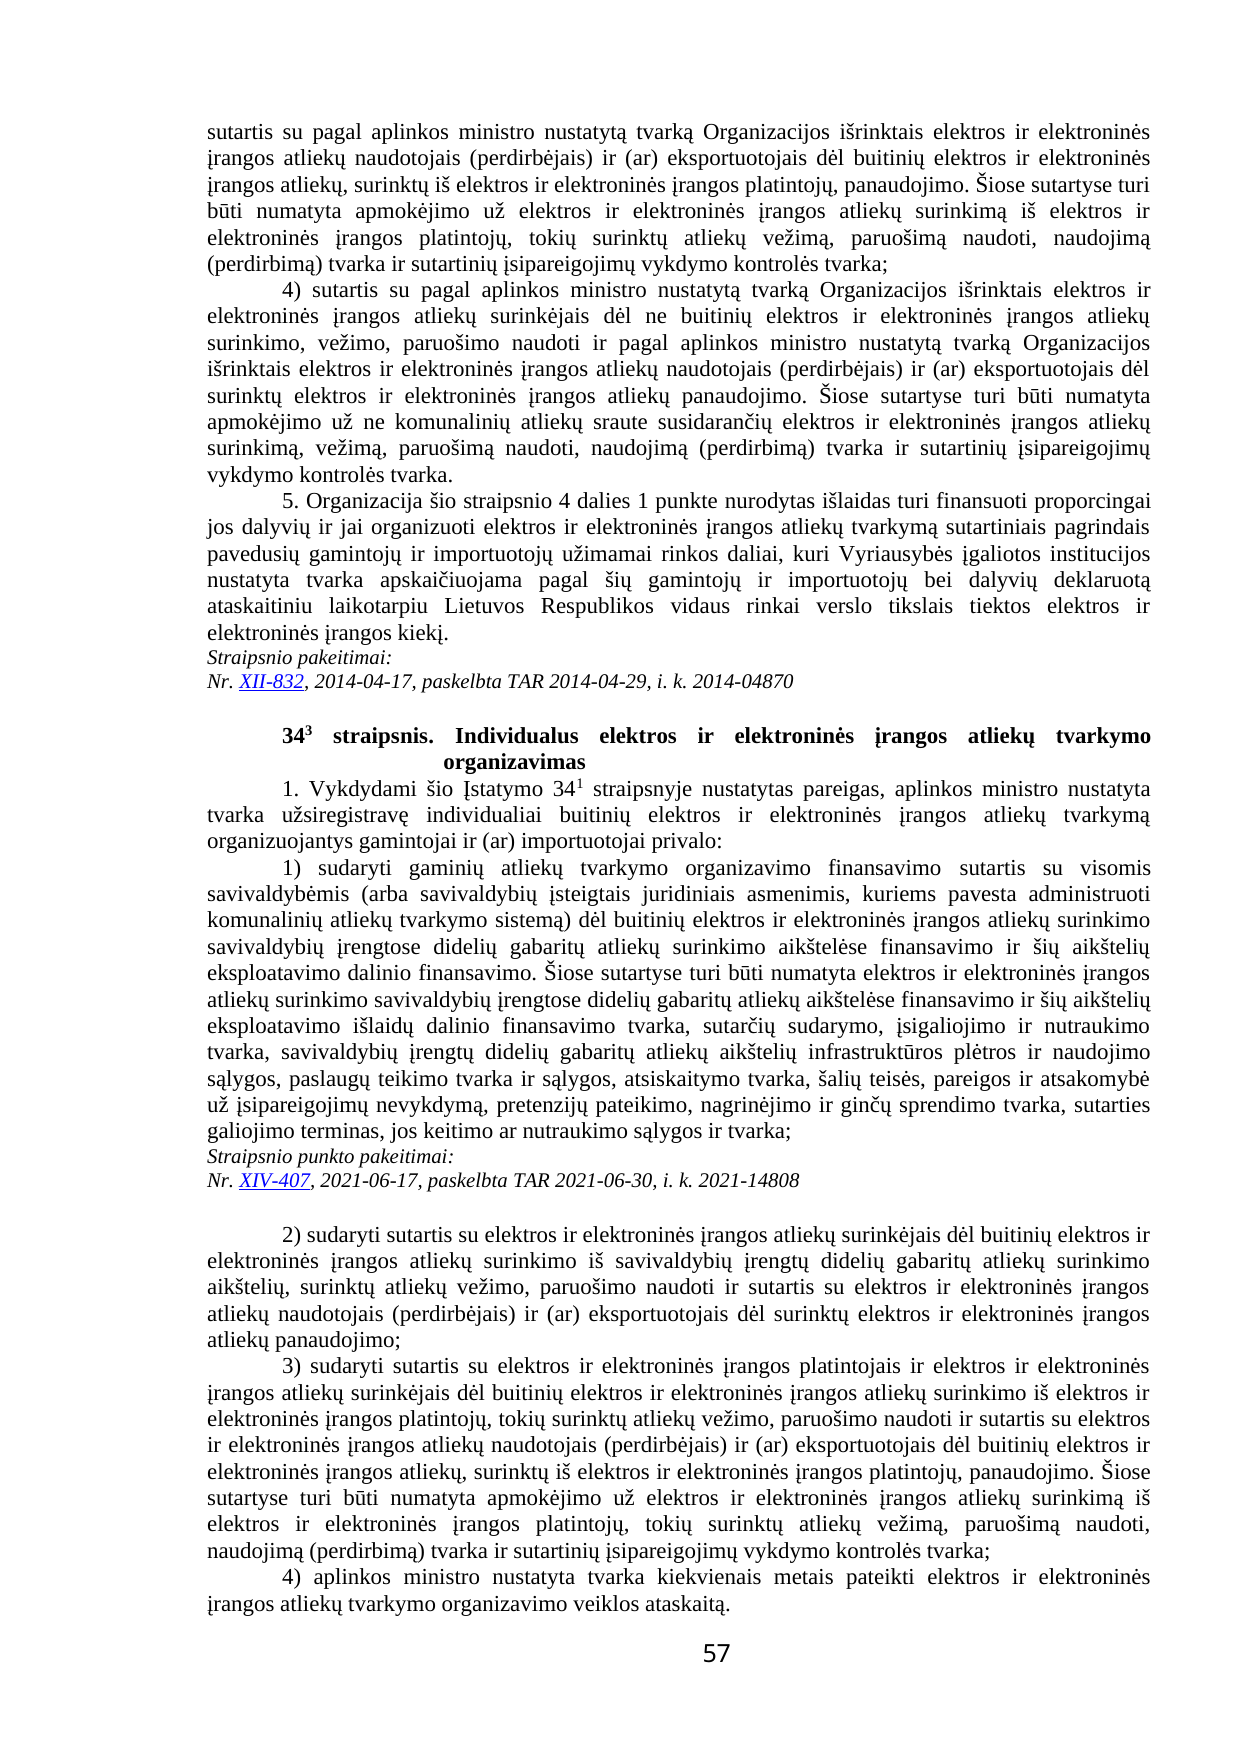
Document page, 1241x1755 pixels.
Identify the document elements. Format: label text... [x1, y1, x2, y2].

text 4) sutartis su pagal aplinkos ministro nustatytą tvarką Organizacijos išrinktais elektros ir elektroninės įrangos atliekų surinkėjais dėl ne buitinių elektros ir elektroninės įrangos atliekų surinkimo, vežimo, paruošimo naudoti ir pagal aplinkos ministro nustatytą tvarką Organizacijos išrinktais elektros ir elektroninės įrangos atliekų naudotojais (perdirbėjais) ir (ar) eksportuotojais dėl surinktų elektros ir elektroninės įrangos atliekų panaudojimo. Šiose sutartyse turi būti numatyta apmokėjimo už ne komunalinių atliekų sraute susidarančių elektros ir elektroninės įrangos atliekų surinkimą, vežimą, paruošimą naudoti, naudojimą (perdirbimą) tvarka ir sutartinių įsipareigojimų vykdymo kontrolės tvarka. [207, 276, 1152, 487]
text Straipsnio punkto pakeitimai: [207, 1144, 1152, 1168]
text sutartis su pagal aplinkos ministro nustatytą tvarką Organizacijos išrinktais elektros ir elektroninės įrangos atliekų naudotojais (perdirbėjais) ir (ar) eksportuotojais dėl buitinių elektros ir elektroninės įrangos atliekų, surinktų iš elektros ir elektroninės įrangos platintojų, panaudojimo. Šiose sutartyse turi būti numatyta apmokėjimo už elektros ir elektroninės įrangos atliekų surinkimą iš elektros ir elektroninės įrangos platintojų, tokių surinktų atliekų vežimą, paruošimą naudoti, naudojimą (perdirbimą) tvarka ir sutartinių įsipareigojimų vykdymo kontrolės tvarka; [207, 118, 1152, 276]
text 1. Vykdydami šio Įstatymo 341 straipsnyje nustatytas pareigas, aplinkos ministro nustatyta tvarka užsiregistravę individualiai buitinių elektros ir elektroninės įrangos atliekų tvarkymą organizuojantys gamintojai ir (ar) importuotojai privalo: [207, 775, 1152, 854]
text 3) sudaryti sutartis su elektros ir elektroninės įrangos platintojais ir elektros ir elektroninės įrangos atliekų surinkėjais dėl buitinių elektros ir elektroninės įrangos atliekų surinkimo iš elektros ir elektroninės įrangos platintojų, tokių surinktų atliekų vežimo, paruošimo naudoti ir sutartis su elektros ir elektroninės įrangos atliekų naudotojais (perdirbėjais) ir (ar) eksportuotojais dėl buitinių elektros ir elektroninės įrangos atliekų, surinktų iš elektros ir elektroninės įrangos platintojų, panaudojimo. Šiose sutartyse turi būti numatyta apmokėjimo už elektros ir elektroninės įrangos atliekų surinkimą iš elektros ir elektroninės įrangos platintojų, tokių surinktų atliekų vežimą, paruošimą naudoti, naudojimą (perdirbimą) tvarka ir sutartinių įsipareigojimų vykdymo kontrolės tvarka; [207, 1352, 1152, 1563]
text 5. Organizacija šio straipsnio 4 dalies 1 punkte nurodytas išlaidas turi finansuoti proporcingai jos dalyvių ir jai organizuoti elektros ir elektroninės įrangos atliekų tvarkymą sutartiniais pagrindais pavedusių gamintojų ir importuotojų užimamai rinkos daliai, kuri Vyriausybės įgaliotos institucijos nustatyta tvarka apskaičiuojama pagal šių gamintojų ir importuotojų bei dalyvių deklaruotą ataskaitiniu laikotarpiu Lietuvos Respublikos vidaus rinkai verslo tikslais tiektos elektros ir elektroninės įrangos kiekį. [207, 487, 1152, 645]
text 1) sudaryti gaminių atliekų tvarkymo organizavimo finansavimo sutartis su visomis savivaldybėmis (arba savivaldybių įsteigtais juridiniais asmenimis, kuriems pavesta administruoti komunalinių atliekų tvarkymo sistemą) dėl buitinių elektros ir elektroninės įrangos atliekų surinkimo savivaldybių įrengtose didelių gabaritų atliekų surinkimo aikštelėse finansavimo ir šių aikštelių eksploatavimo dalinio finansavimo. Šiose sutartyse turi būti numatyta elektros ir elektroninės įrangos atliekų surinkimo savivaldybių įrengtose didelių gabaritų atliekų aikštelėse finansavimo ir šių aikštelių eksploatavimo išlaidų dalinio finansavimo tvarka, sutarčių sudarymo, įsigaliojimo ir nutraukimo tvarka, savivaldybių įrengtų didelių gabaritų atliekų aikštelių infrastruktūros plėtros ir naudojimo sąlygos, paslaugų teikimo tvarka ir sąlygos, atsiskaitymo tvarka, šalių teisės, pareigos ir atsakomybė už įsipareigojimų nevykdymą, pretenzijų pateikimo, nagrinėjimo ir ginčų sprendimo tvarka, sutarties galiojimo terminas, jos keitimo ar nutraukimo sąlygos ir tvarka; [207, 854, 1152, 1144]
text Nr. XII-832, 2014-04-17, paskelbta TAR 2014-04-29, i. k. 2014-04870 [207, 669, 1152, 693]
text Straipsnio pakeitimai: [207, 645, 1152, 669]
text 343 straipsnis. Individualus elektros ir elektroninės įrangos atliekų tvarkymo organizavimas [282, 722, 1152, 775]
text 4) aplinkos ministro nustatyta tvarka kiekvienais metais pateikti elektros ir elektroninės įrangos atliekų tvarkymo organizavimo veiklos ataskaitą. [207, 1563, 1152, 1616]
text Nr. XIV-407, 2021-06-17, paskelbta TAR 2021-06-30, i. k. 2021-14808 [207, 1168, 1152, 1192]
text 2) sudaryti sutartis su elektros ir elektroninės įrangos atliekų surinkėjais dėl buitinių elektros ir elektroninės įrangos atliekų surinkimo iš savivaldybių įrengtų didelių gabaritų atliekų surinkimo aikštelių, surinktų atliekų vežimo, paruošimo naudoti ir sutartis su elektros ir elektroninės įrangos atliekų naudotojais (perdirbėjais) ir (ar) eksportuotojais dėl surinktų elektros ir elektroninės įrangos atliekų panaudojimo; [207, 1221, 1152, 1352]
